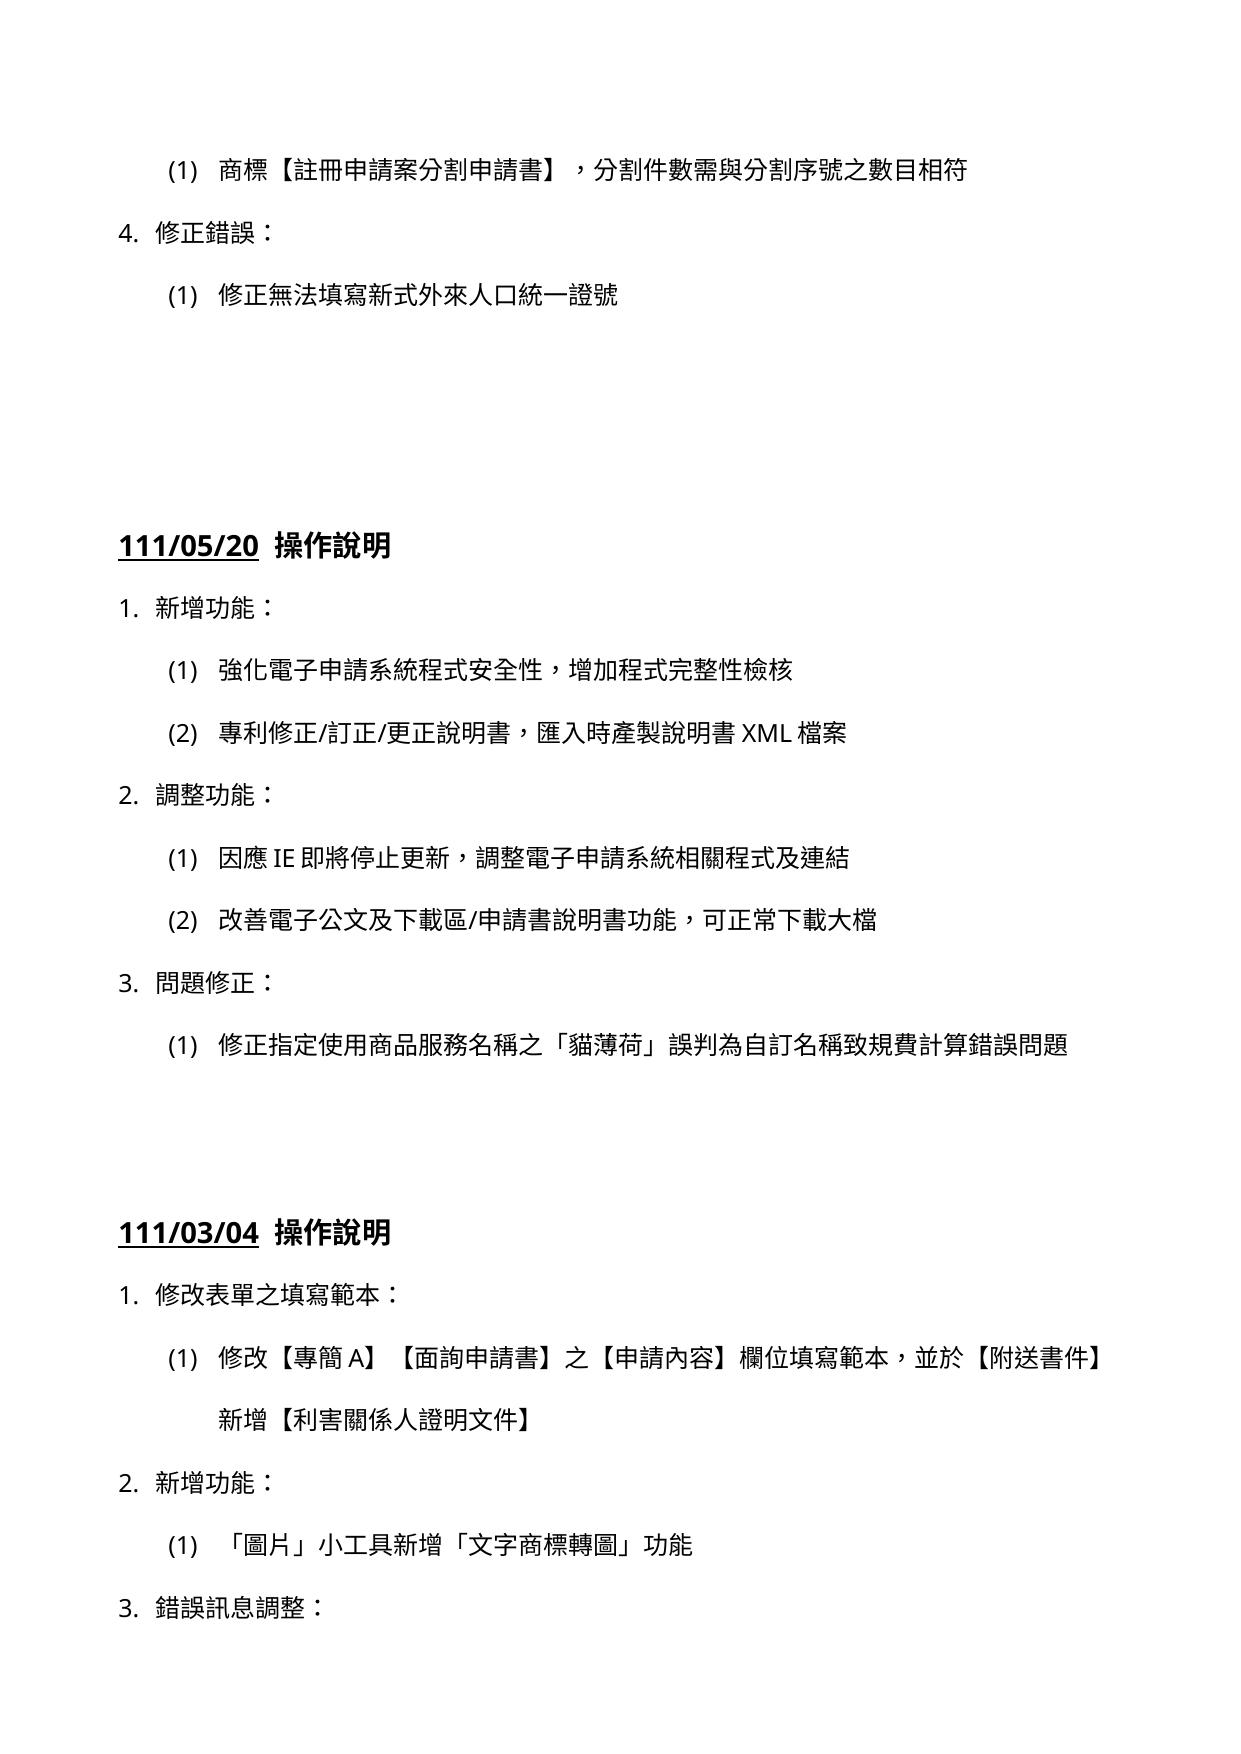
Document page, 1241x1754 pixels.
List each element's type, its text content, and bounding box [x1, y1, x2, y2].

list 「圖片」小工具新增「文字商標轉圖」功能 [168, 1502, 1122, 1564]
text 111/05/20 操作說明 [118, 502, 1122, 564]
list 改善電子公文及下載區/申請書說明書功能，可正常下載大檔 [168, 877, 1122, 939]
text 111/03/04 操作說明 [118, 1189, 1122, 1252]
list 商標【註冊申請案分割申請書】，分割件數需與分割序號之數目相符 [168, 127, 1122, 189]
list 修正錯誤： [118, 189, 1122, 252]
list 調整功能： [118, 752, 1122, 814]
list 修正無法填寫新式外來人口統一證號 [168, 252, 1122, 314]
list 因應IE即將停止更新，調整電子申請系統相關程式及連結 [168, 814, 1122, 877]
list 修改【專簡A】【面詢申請書】之【申請內容】欄位填寫範本，並於【附送書件】新增【利害關係人證明文件】 [168, 1314, 1122, 1439]
list 新增功能： [118, 564, 1122, 627]
list 專利修正/訂正/更正說明書，匯入時產製說明書XML檔案 [168, 689, 1122, 752]
list 錯誤訊息調整： [118, 1564, 1122, 1627]
list 修改表單之填寫範本： [118, 1252, 1122, 1314]
list 新增功能： [118, 1439, 1122, 1502]
list 問題修正： [118, 939, 1122, 1002]
list 修正指定使用商品服務名稱之「貓薄荷」誤判為自訂名稱致規費計算錯誤問題 [168, 1002, 1122, 1064]
list 強化電子申請系統程式安全性，增加程式完整性檢核 [168, 627, 1122, 689]
